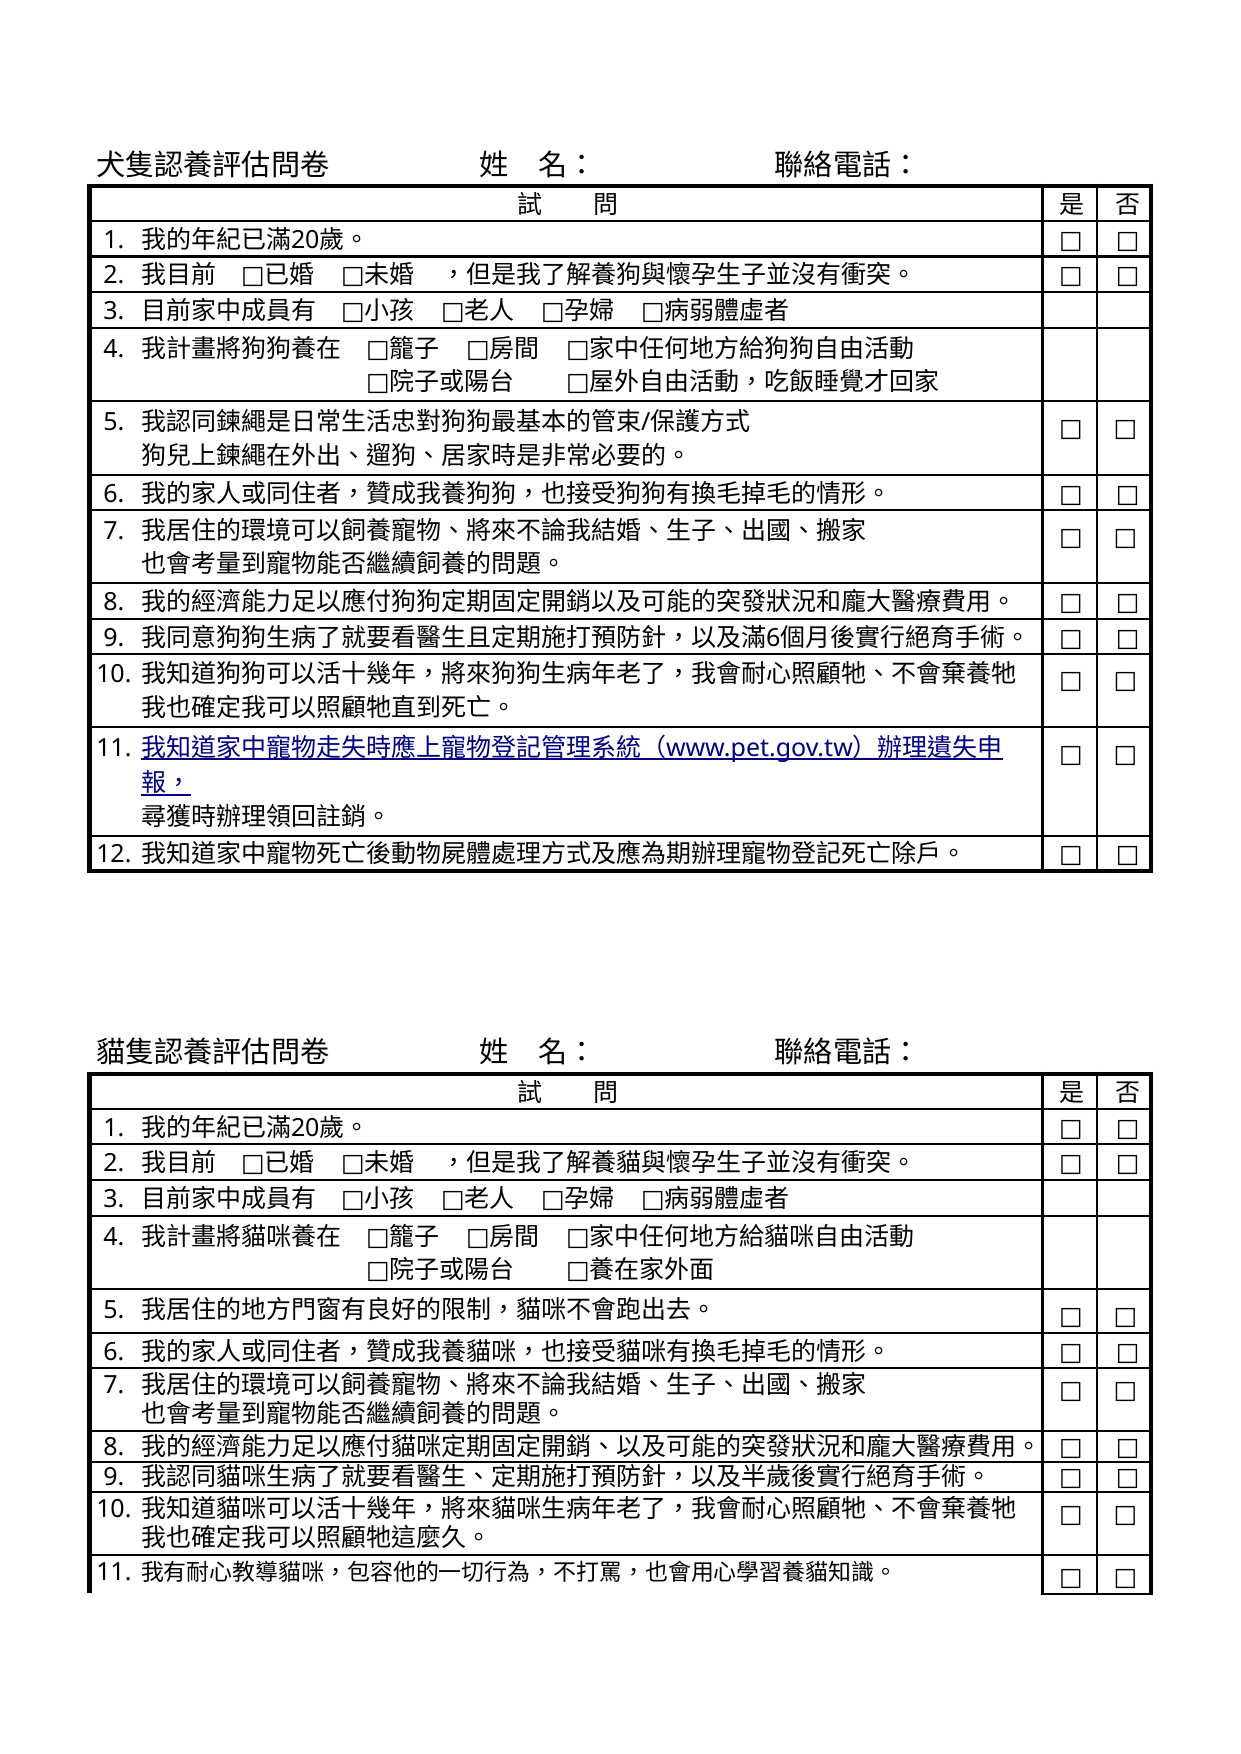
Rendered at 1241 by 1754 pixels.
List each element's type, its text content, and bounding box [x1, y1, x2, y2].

table_cell 是 [1044, 188, 1096, 220]
table_cell □ [1098, 476, 1149, 509]
table_cell □ [1044, 584, 1096, 617]
table_cell □ [1044, 1432, 1096, 1461]
table_cell 我也確定我可以照顧牠直到死亡。 [135, 690, 1041, 726]
table_cell [1098, 293, 1149, 327]
table_cell □ [1098, 728, 1149, 835]
table_cell [92, 364, 135, 400]
table_cell 12. [92, 837, 135, 869]
table_cell [1044, 1217, 1096, 1288]
table_cell □ [1098, 620, 1149, 653]
table_cell □ [1098, 1556, 1149, 1593]
table_cell 我目前 □已婚 □未婚 ，但是我了解養貓與懷孕生子並沒有衝突。 [135, 1145, 1041, 1178]
table_cell 5. [92, 1290, 135, 1332]
table_cell □ [1044, 1290, 1096, 1332]
table_cell 我目前 □已婚 □未婚 ，但是我了解養狗與懷孕生子並沒有衝突。 [135, 258, 1041, 291]
table_cell 目前家中成員有 □小孩 □老人 □孕婦 □病弱體虛者 [135, 1181, 1041, 1215]
table_cell 11. [92, 728, 135, 799]
table_cell 貓隻認養評估問卷 姓 名： 聯絡電話： [89, 873, 1151, 1072]
table_cell □ [1044, 1110, 1096, 1143]
table_cell 2. [92, 258, 135, 291]
table_cell [92, 1400, 135, 1430]
table_cell 10. [92, 655, 135, 690]
table_cell [92, 438, 135, 474]
table_cell [92, 1252, 135, 1288]
table_cell □ [1044, 1145, 1096, 1178]
table_cell 我的經濟能力足以應付狗狗定期固定開銷以及可能的突發狀況和龐大醫療費用。 [135, 584, 1041, 617]
table_cell 6. [92, 1334, 135, 1367]
table_cell [92, 1524, 135, 1554]
table_cell □ [1044, 511, 1096, 582]
table_cell □ [1044, 1334, 1096, 1367]
table_cell [1044, 329, 1096, 400]
table_cell 我知道狗狗可以活十幾年，將來狗狗生病年老了，我會耐心照顧牠、不會棄養牠 [135, 655, 1041, 690]
table_cell 2. [92, 1145, 135, 1178]
table_cell □ [1044, 837, 1096, 869]
table_cell 我居住的地方門窗有良好的限制，貓咪不會跑出去。 [135, 1290, 1041, 1332]
table_cell 1. [92, 1110, 135, 1143]
table_cell 8. [92, 1432, 135, 1461]
table_cell 試 問 [92, 188, 1041, 220]
table_cell □ [1098, 1369, 1149, 1430]
table_cell 是 [1044, 1076, 1096, 1108]
table_cell □ [1098, 1463, 1149, 1491]
table_cell □ [1098, 258, 1149, 291]
table_cell 狗兒上鍊繩在外出、遛狗、居家時是非常必要的。 [135, 438, 1041, 474]
table_cell □ [1098, 1334, 1149, 1367]
table_cell □ [1098, 655, 1149, 726]
table_cell [92, 690, 135, 726]
table_cell □ [1098, 1145, 1149, 1178]
table_cell [92, 546, 135, 582]
table_cell 3. [92, 1181, 135, 1215]
table_cell 我居住的環境可以飼養寵物、將來不論我結婚、生子、出國、搬家 [135, 1369, 1041, 1400]
table_cell □ [1098, 402, 1149, 474]
table_cell 我知道貓咪可以活十幾年，將來貓咪生病年老了，我會耐心照顧牠、不會棄養牠 [135, 1493, 1041, 1524]
table_cell □ [1044, 476, 1096, 509]
table_header 犬隻認養評估問卷 姓 名： 聯絡電話： [89, 150, 1151, 184]
table_cell 也會考量到寵物能否繼續飼養的問題。 [135, 546, 1041, 582]
table_cell □ [1044, 222, 1096, 255]
table_cell 我也確定我可以照顧牠這麼久。 [135, 1524, 1041, 1554]
table_cell 7. [92, 1369, 135, 1400]
table_cell 也會考量到寵物能否繼續飼養的問題。 [135, 1400, 1041, 1430]
table_cell [92, 799, 135, 835]
table_cell 5. [92, 402, 135, 437]
table_cell 8. [92, 584, 135, 617]
table_cell [1044, 293, 1096, 327]
table_cell 1. [92, 222, 135, 255]
table_cell [1044, 1181, 1096, 1215]
table_cell 目前家中成員有 □小孩 □老人 □孕婦 □病弱體虛者 [135, 293, 1041, 327]
table_cell □ [1044, 258, 1096, 291]
table_cell 否 [1098, 1076, 1149, 1108]
table_cell 我有耐心教導貓咪，包容他的一切行為，不打罵，也會用心學習養貓知識。 [135, 1556, 1041, 1593]
table_cell □ [1098, 1290, 1149, 1332]
table_cell 11. [92, 1556, 135, 1593]
table_cell □ [1044, 620, 1096, 653]
table_cell □ [1098, 1493, 1149, 1554]
table_cell 我認同鍊繩是日常生活忠對狗狗最基本的管束/保護方式 [135, 402, 1041, 437]
table_cell 我的家人或同住者，贊成我養貓咪，也接受貓咪有換毛掉毛的情形。 [135, 1334, 1041, 1367]
table_cell 4. [92, 1217, 135, 1252]
table_cell 9. [92, 620, 135, 653]
table_cell 4. [92, 329, 135, 364]
table_cell 我計畫將貓咪養在 □籠子 □房間 □家中任何地方給貓咪自由活動 [135, 1217, 1041, 1252]
table_cell □ [1098, 1110, 1149, 1143]
table_cell □ [1098, 222, 1149, 255]
table_cell □院子或陽台 □養在家外面 [135, 1252, 1041, 1288]
table_cell 我知道家中寵物死亡後動物屍體處理方式及應為期辦理寵物登記死亡除戶。 [135, 837, 1041, 869]
table_cell □ [1044, 1556, 1096, 1593]
table_cell [1098, 1217, 1149, 1288]
table_cell 我的經濟能力足以應付貓咪定期固定開銷、以及可能的突發狀況和龐大醫療費用。 [135, 1432, 1041, 1461]
table_cell □ [1044, 1463, 1096, 1491]
table_cell □ [1044, 1369, 1096, 1430]
table_cell 試 問 [92, 1076, 1041, 1108]
table_cell [1098, 1181, 1149, 1215]
table_cell □院子或陽台 □屋外自由活動，吃飯睡覺才回家 [135, 364, 1041, 400]
table_cell 我認同貓咪生病了就要看醫生、定期施打預防針，以及半歲後實行絕育手術。 [135, 1463, 1041, 1491]
table_cell 尋獲時辦理領回註銷。 [135, 799, 1041, 835]
table_cell □ [1098, 1432, 1149, 1461]
table_cell □ [1098, 584, 1149, 617]
table_cell 10. [92, 1493, 135, 1524]
table_cell 我計畫將狗狗養在 □籠子 □房間 □家中任何地方給狗狗自由活動 [135, 329, 1041, 364]
table_cell 我的年紀已滿20歲。 [135, 222, 1041, 255]
table_cell 9. [92, 1463, 135, 1491]
table_cell □ [1044, 402, 1096, 474]
table_cell 7. [92, 511, 135, 546]
table_cell [1098, 329, 1149, 400]
table_cell 我居住的環境可以飼養寵物、將來不論我結婚、生子、出國、搬家 [135, 511, 1041, 546]
table_cell 6. [92, 476, 135, 509]
table_cell □ [1098, 511, 1149, 582]
table_cell □ [1044, 1493, 1096, 1554]
table_cell 我的年紀已滿20歲。 [135, 1110, 1041, 1143]
table_cell 我同意狗狗生病了就要看醫生且定期施打預防針，以及滿6個月後實行絕育手術。 [135, 620, 1041, 653]
table_cell 我的家人或同住者，贊成我養狗狗，也接受狗狗有換毛掉毛的情形。 [135, 476, 1041, 509]
table_cell □ [1044, 728, 1096, 835]
table_cell 否 [1098, 188, 1149, 220]
table_cell □ [1044, 655, 1096, 726]
table_cell 我知道家中寵物走失時應上寵物登記管理系統（www.pet.gov.tw）辦理遺失申報， [135, 728, 1041, 799]
table_cell 3. [92, 293, 135, 327]
table_cell □ [1098, 837, 1149, 869]
